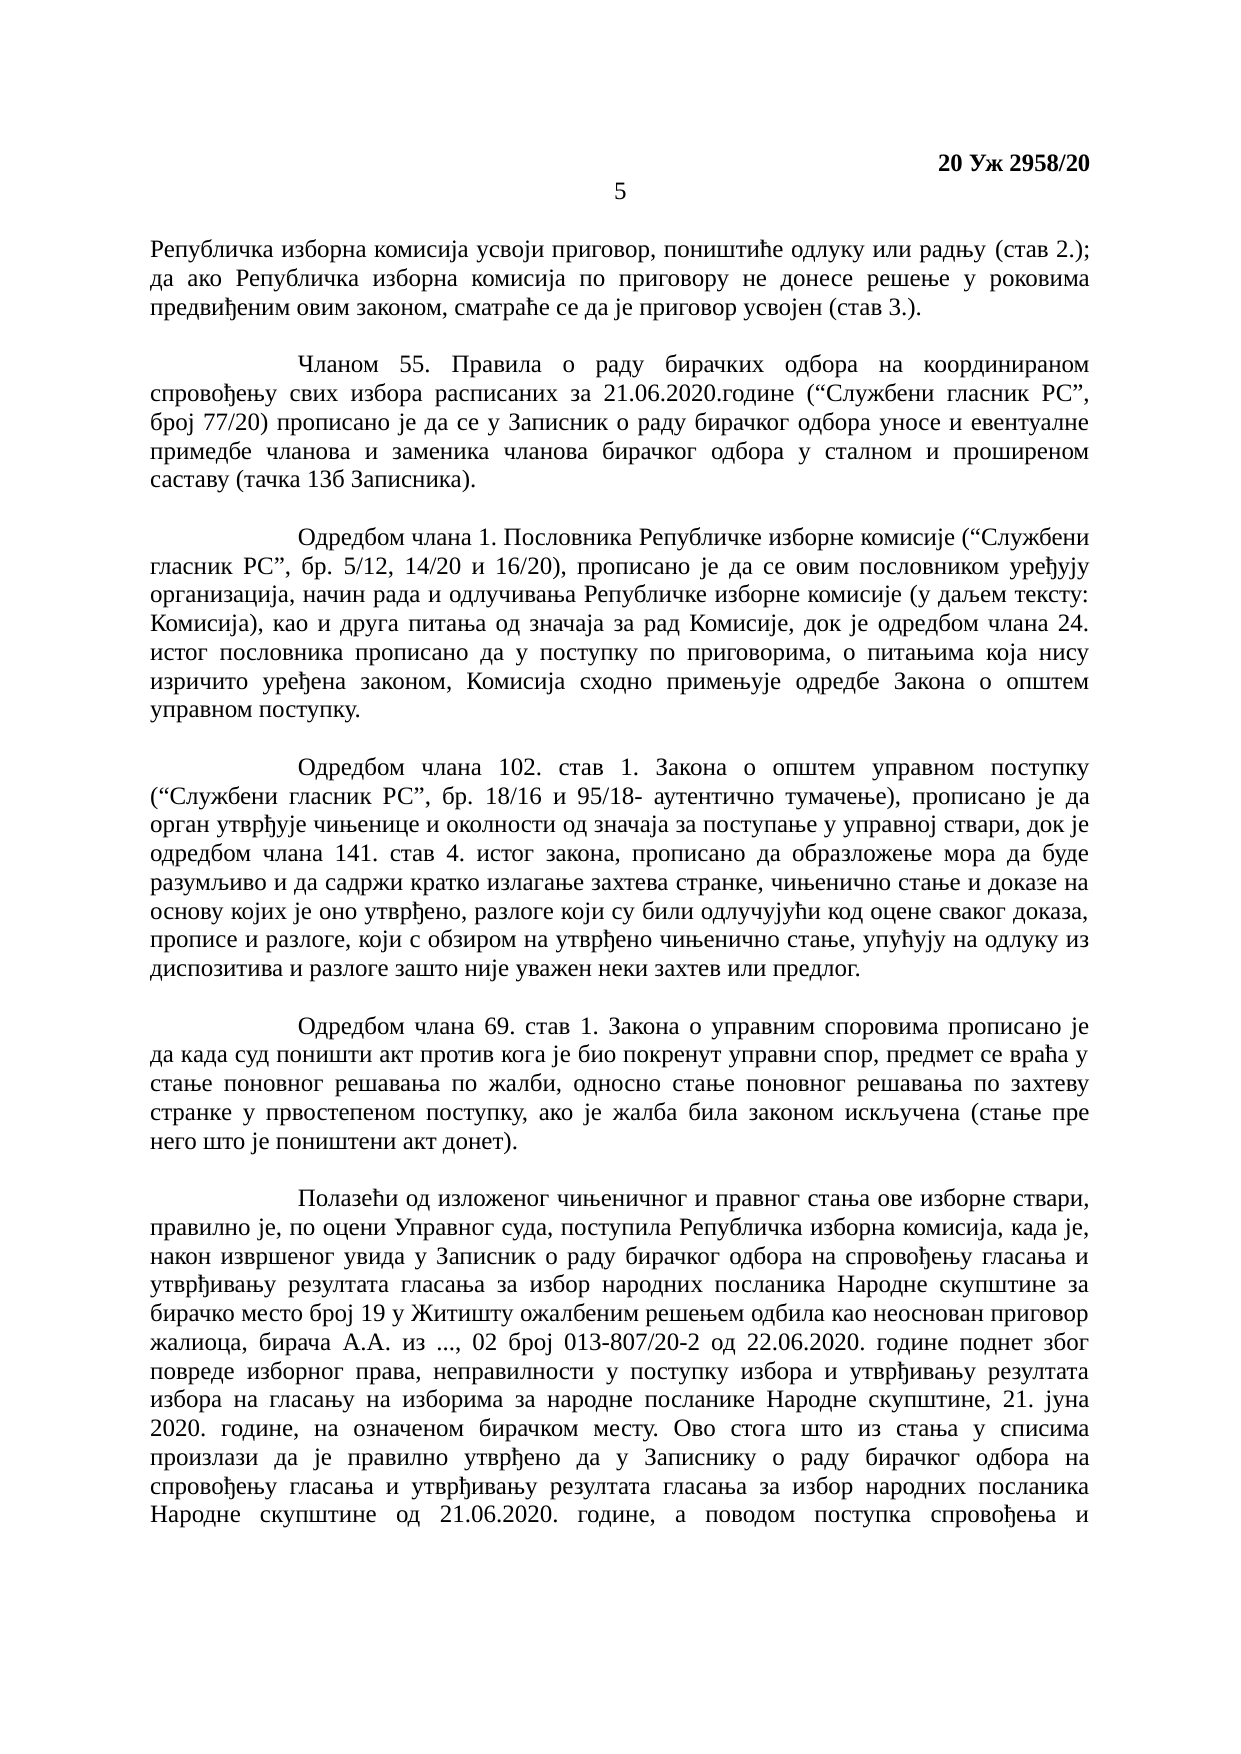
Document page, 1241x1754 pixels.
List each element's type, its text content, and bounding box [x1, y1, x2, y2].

text Републичка изборна комисија усвоји приговор, поништиће одлуку или радњу (став 2.); да ако Републичка изборна комисија по приговору не донесе решење у роковима предвиђеним овим законом, сматраће се да је приговор усвојен (став 3.). [150, 234, 1090, 321]
text Одредбом члана 1. Пословника Републичке изборне комисије (“Службени гласник РС”, бр. 5/12, 14/20 и 16/20), прописано је да се овим пословником уређују организација, начин рада и одлучивања Републичке изборне комисије (у даљем тексту: Комисија), као и друга питања од значаја за рад Комисије, док је одредбом члана 24. истог пословника прописано да у поступку по приговорима, о питањима која нису изричито уређена законом, Комисија сходно примењује одредбе Закона о општем управном поступку. [150, 522, 1090, 723]
text Чланом 55. Правила о раду бирачких одбора на координираном спровођењу свих избора расписаних за 21.06.2020.године (“Службени гласник РС”, број 77/20) прописано је да се у Записник о раду бирачког одбора уносе и евентуалне примедбе чланова и заменика чланова бирачког одбора у сталном и проширеном саставу (тачка 13б Записника). [150, 349, 1090, 493]
text Полазећи од изложеног чињеничног и правног стања ове изборне ствари, правилно је, по оцени Управног суда, поступила Републичка изборна комисија, када је, након извршеног увида у Записник о раду бирачког одбора на спровођењу гласања и утврђивању резултата гласања за избор народних посланика Народне скупштине за бирачко место број 19 у Житишту ожалбеним решењем одбила као неоснован приговор жалиоца, бирача А.А. из ..., 02 број 013-807/20-2 од 22.06.2020. године поднет због повреде изборног права, неправилности у поступку избора и утврђивању резултата избора на гласању на изборима за народне посланике Народне скупштине, 21. јуна 2020. године, на означеном бирачком месту. Ово стога што из стања у списима произлази да је правилно утврђено да у Записнику о раду бирачког одбора на спровођењу гласања и утврђивању резултата гласања за избор народних посланика Народне скупштине од 21.06.2020. године, а поводом поступка спровођења и [150, 1154, 1090, 1528]
text Одредбом члана 102. став 1. Закона о општем управном поступку (“Службени гласник РС”, бр. 18/16 и 95/18- аутентично тумачење), прописано је да орган утврђује чињенице и околности од значаја за поступање у управној ствари, док је одредбом члана 141. став 4. истог закона, прописано да образложење мора да буде разумљиво и да садржи кратко излагање захтева странке, чињенично стање и доказе на основу којих је оно утврђено, разлоге који су били одлучујући код оцене сваког доказа, прописе и разлоге, који с обзиром на утврђено чињенично стање, упућују на одлуку из диспозитива и разлоге зашто није уважен неки захтев или предлог. [150, 752, 1090, 982]
text Одредбом члана 69. став 1. Закона о управним споровима прописано је да када суд поништи акт против кога је био покренут управни спор, предмет се враћа у стање поновног решавања по жалби, односно стање поновног решавања по захтеву странке у првостепеном поступку, ако је жалба била законом искључена (стање пре него што је поништени акт донет). [150, 1011, 1090, 1154]
